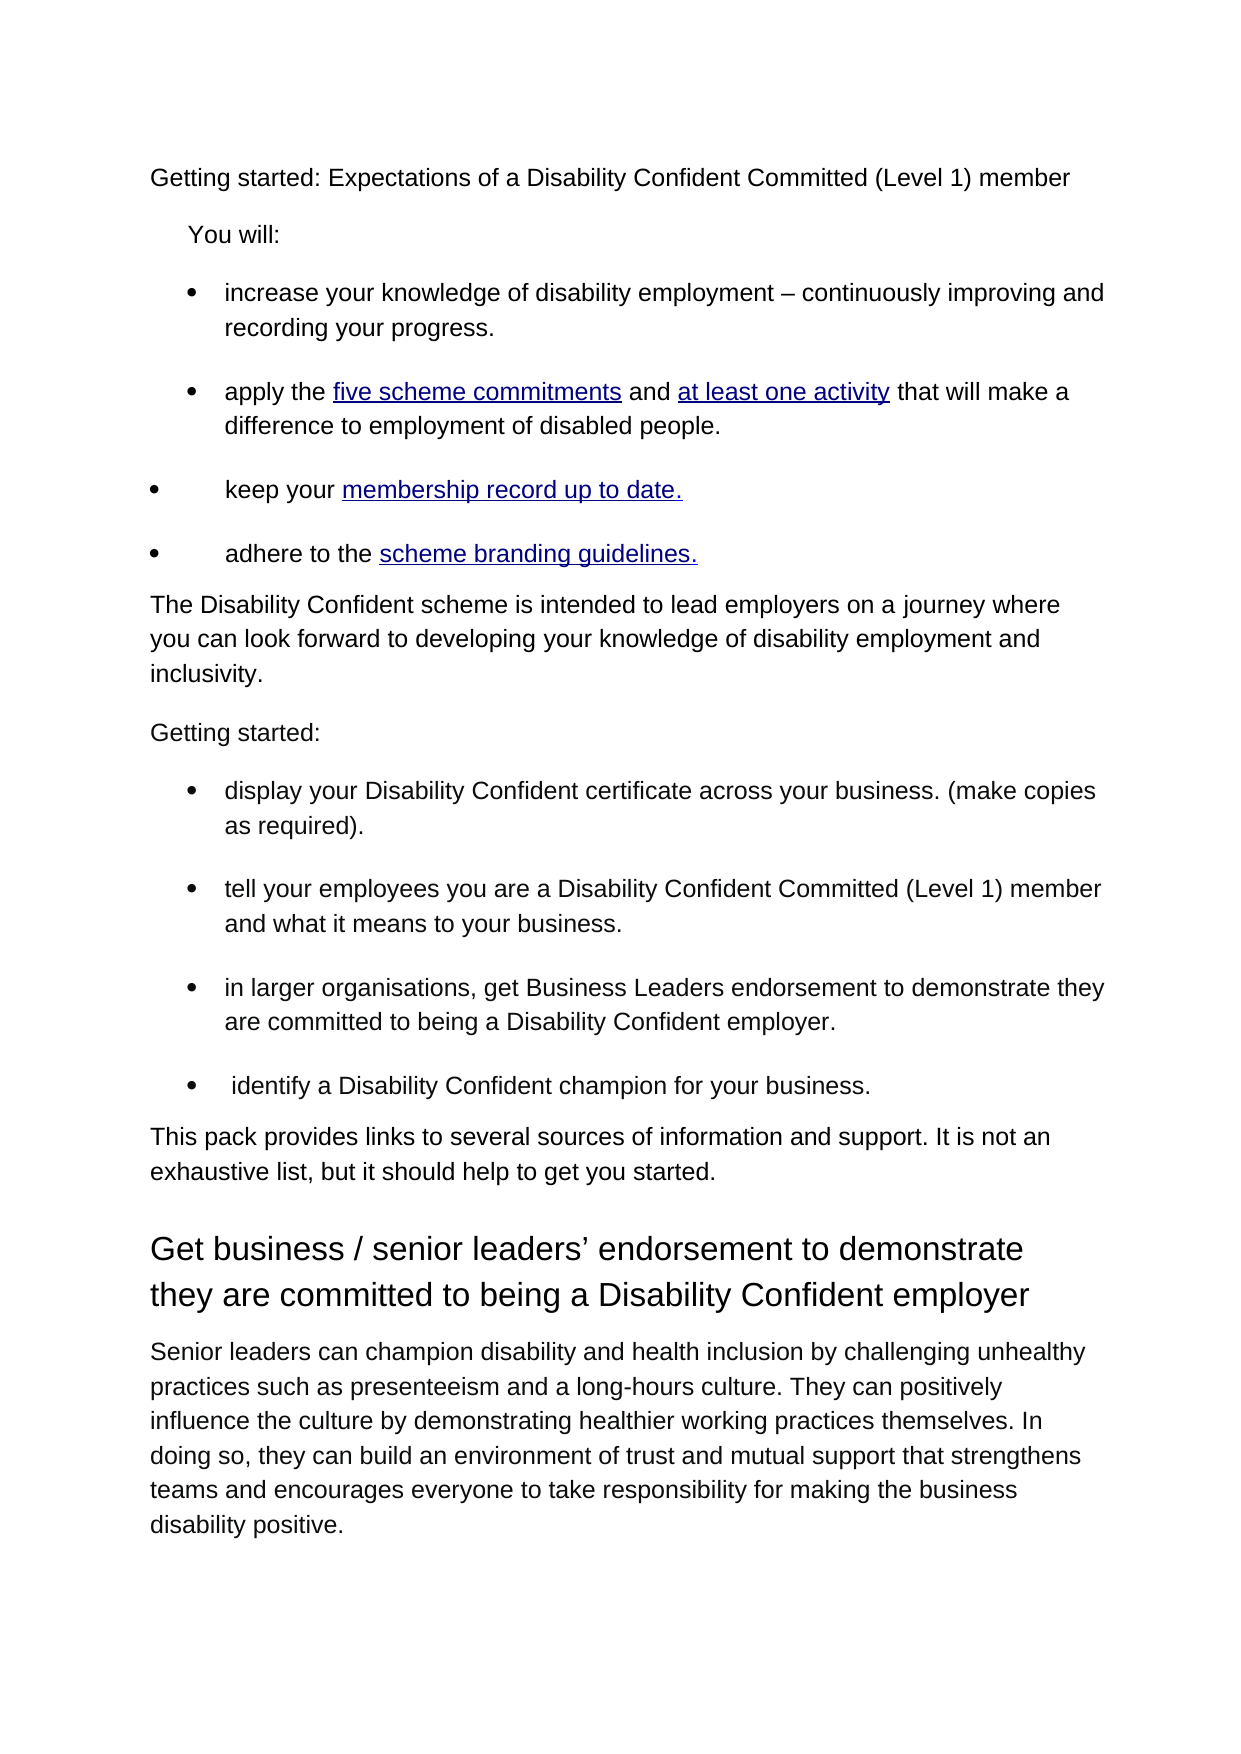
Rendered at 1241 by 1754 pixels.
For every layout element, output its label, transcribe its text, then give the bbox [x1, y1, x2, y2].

list display your Disability Confident certificate across your business. (make copies as required). [187, 776, 1114, 839]
list tell your employees you are a Disability Confident Committed (Level 1) member and what it means to your business. [187, 874, 1114, 938]
list in larger organisations, get Business Leaders endorsement to demonstrate they are committed to being a Disability Confident employer. [187, 973, 1114, 1036]
text The Disability Confident scheme is intended to lead employers on a journey where you can look forward to developing your knowledge of disability employment and inclusivity. [150, 590, 1090, 687]
text Getting started: Expectations of a Disability Confident Committed (Level 1) member [150, 162, 1090, 191]
list increase your knowledge of disability employment – continuously improving and recording your progress. [187, 278, 1114, 342]
list keep your membership record up to date. [150, 475, 1114, 504]
list adhere to the scheme branding guidelines. [150, 538, 1114, 567]
list identify a Disability Confident champion for your business. [187, 1071, 1114, 1100]
subtitle Get business / senior leaders’ endorsement to demonstrate they are committed to being a Disability Confident employer [150, 1228, 1090, 1313]
text You will: [187, 220, 1114, 249]
text Getting started: [150, 718, 1090, 747]
list apply the five scheme commitments and at least one activity that will make a difference to employment of disabled people. [187, 377, 1114, 440]
text Senior leaders can champion disability and health inclusion by challenging unhealthy practices such as presenteeism and a long-hours culture. They can positively influence the culture by demonstrating healthier working practices themselves. In doing so, they can build an environment of trust and mutual support that strengthens teams and encourages everyone to take responsibility for making the business disability positive. [150, 1337, 1090, 1538]
text This pack provides links to several sources of information and support. It is not an exhaustive list, but it should help to get you started. [150, 1122, 1090, 1185]
